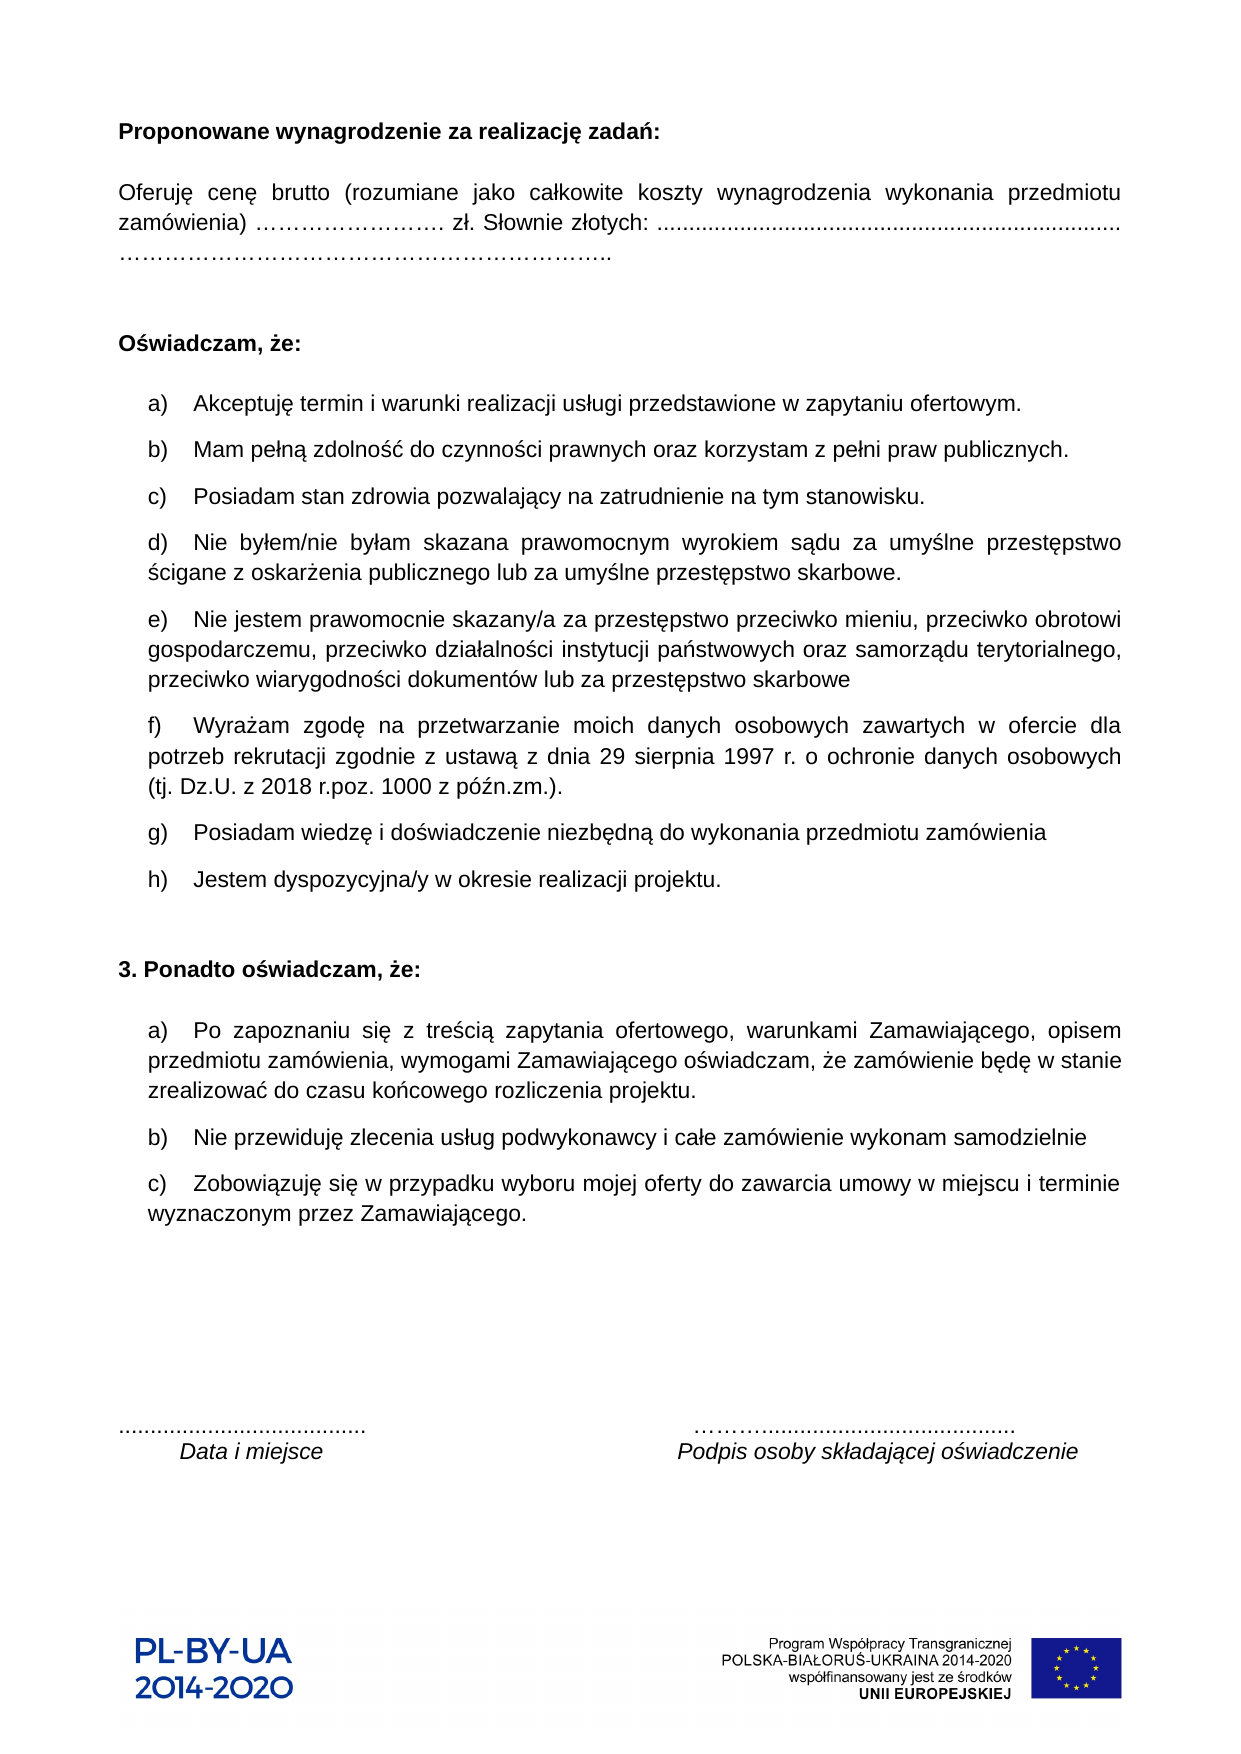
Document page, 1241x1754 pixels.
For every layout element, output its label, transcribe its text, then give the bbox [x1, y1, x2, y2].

list Nie byłem/nie byłam skazana prawomocnym wyrokiem sądu za umyślne przestępstwo ścigane z oskarżenia publicznego lub za umyślne przestępstwo skarbowe. [148, 529, 1122, 586]
list Posiadam stan zdrowia pozwalający na zatrudnienie na tym stanowisku. [148, 483, 1122, 509]
list Jestem dyspozycyjna/y w okresie realizacji projektu. [148, 866, 1122, 892]
text Proponowane wynagrodzenie za realizację zadań: [118, 118, 1122, 144]
text ....................................... ………........................................ [118, 1412, 1122, 1438]
text Oferuję cenę brutto (rozumiane jako całkowite koszty wynagrodzenia wykonania przedmiotu zamówienia) ……………………. zł. Słownie złotych: ......................................................................... ……………………………………………………….. [118, 178, 1122, 265]
list Po zapoznaniu się z treścią zapytania ofertowego, warunkami Zamawiającego, opisem przedmiotu zamówienia, wymogami Zamawiającego oświadczam, że zamówienie będę w stanie zrealizować do czasu końcowego rozliczenia projektu. [148, 1017, 1122, 1103]
text Data i miejsce Podpis osoby składającej oświadczenie [148, 1438, 1122, 1464]
text 3. Ponadto oświadczam, że: [118, 956, 1122, 982]
text Oświadczam, że: [118, 329, 1122, 356]
picture [118, 1607, 1123, 1741]
list Wyrażam zgodę na przetwarzanie moich danych osobowych zawartych w ofercie dla potrzeb rekrutacji zgodnie z ustawą z dnia 29 sierpnia 1997 r. o ochronie danych osobowych (tj. Dz.U. z 2018 r.poz. 1000 z późn.zm.). [148, 712, 1122, 799]
list Mam pełną zdolność do czynności prawnych oraz korzystam z pełni praw publicznych. [148, 436, 1122, 463]
list Posiadam wiedzę i doświadczenie niezbędną do wykonania przedmiotu zamówienia [148, 819, 1122, 846]
list Nie jestem prawomocnie skazany/a za przestępstwo przeciwko mieniu, przeciwko obrotowi gospodarczemu, przeciwko działalności instytucji państwowych oraz samorządu terytorialnego, przeciwko wiarygodności dokumentów lub za przestępstwo skarbowe [148, 606, 1122, 692]
list Nie przewiduję zlecenia usług podwykonawcy i całe zamówienie wykonam samodzielnie [148, 1123, 1122, 1150]
list Zobowiązuję się w przypadku wyboru mojej oferty do zawarcia umowy w miejscu i terminie wyznaczonym przez Zamawiającego. [148, 1170, 1122, 1227]
list Akceptuję termin i warunki realizacji usługi przedstawione w zapytaniu ofertowym. [148, 390, 1122, 416]
